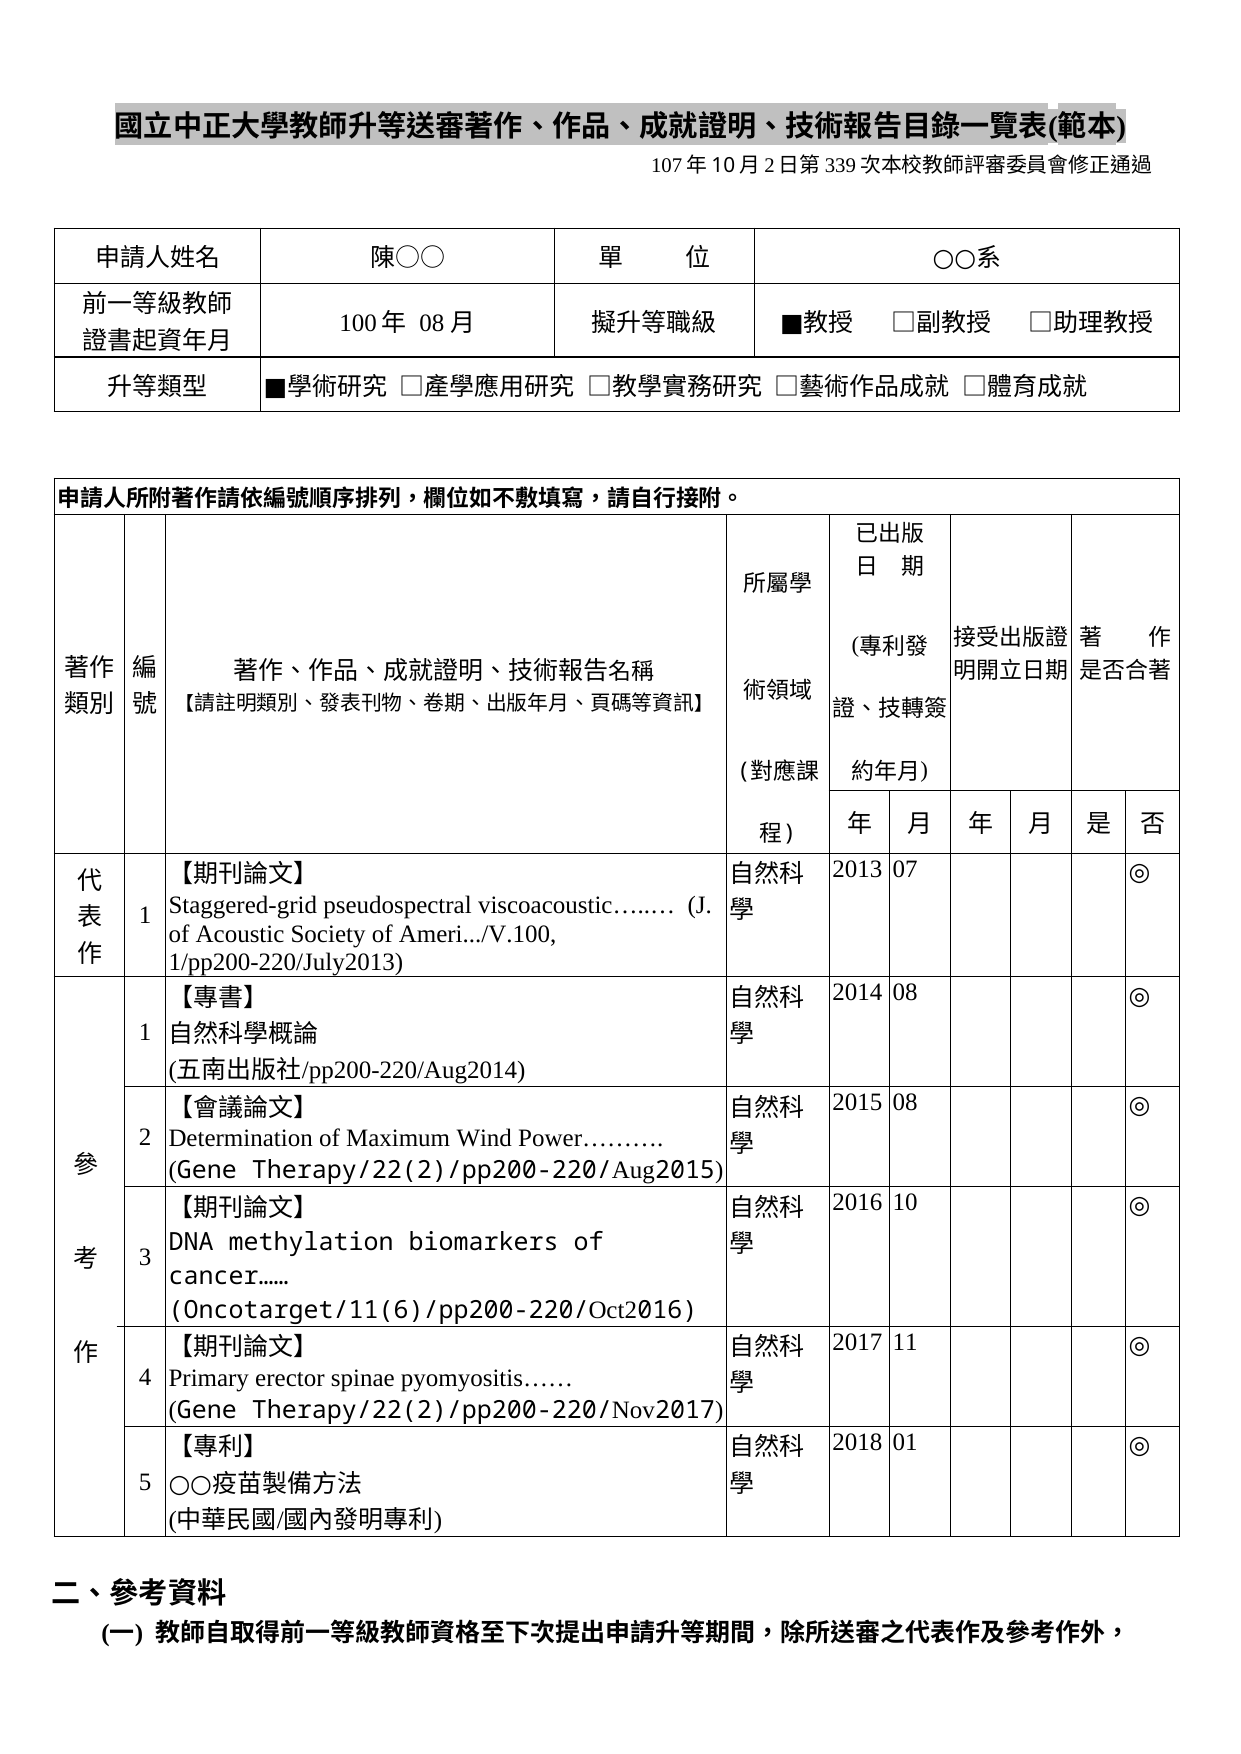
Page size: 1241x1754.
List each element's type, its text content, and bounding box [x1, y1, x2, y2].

table_cell [1011, 1187, 1071, 1326]
table_cell [1072, 1087, 1125, 1186]
table_cell 月 [1011, 791, 1071, 853]
table_header 申請人所附著作請依編號順序排列，欄位如不敷填寫，請自行接附。 [55, 479, 1179, 514]
table_cell 2018 [830, 1427, 889, 1536]
table_cell 1 [125, 977, 165, 1086]
table_cell [117, 1427, 124, 1536]
table_cell ◎ [1126, 1327, 1179, 1426]
table_cell 2017 [830, 1327, 889, 1426]
table_cell 08 [890, 977, 950, 1086]
table_cell [1072, 854, 1125, 976]
table_header ○○系 [755, 229, 1179, 283]
table_cell [1072, 977, 1125, 1086]
table_cell 擬升等職級 [555, 284, 754, 356]
table_cell 升等類型 [55, 358, 260, 411]
table_cell [1072, 1187, 1125, 1326]
table_cell [1072, 1327, 1125, 1426]
table_cell [117, 1327, 124, 1426]
table_cell 自然科學 [727, 1187, 829, 1326]
text 107年10月2日第339次本校教師評審委員會修正通過 [89, 145, 1152, 178]
table_cell 自然科學 [727, 977, 829, 1086]
table_cell 1 [125, 854, 165, 976]
table_cell [951, 1087, 1010, 1186]
table_cell [951, 977, 1010, 1086]
table_cell 自然科學 [727, 854, 829, 976]
table_cell [1011, 977, 1071, 1086]
table_cell ■學術研究 □產學應用研究 □教學實務研究 □藝術作品成就 □體育成就 [261, 358, 1179, 411]
table_cell [951, 1187, 1010, 1326]
table_cell 自然科學 [727, 1427, 829, 1536]
table_cell 【期刊論文】 DNA methylation biomarkers of cancer…… (Oncotarget/11(6)/pp200-220/Oct2016) [166, 1187, 726, 1326]
text 二、參考資料 [51, 1570, 1191, 1612]
table_cell 年 [830, 791, 889, 853]
table_cell 著作 類別 [55, 515, 124, 853]
table_cell ◎ [1126, 854, 1179, 976]
table_cell [1011, 854, 1071, 976]
table_cell [1011, 1327, 1071, 1426]
table_cell 2 [125, 1087, 165, 1186]
table_cell 2016 [830, 1187, 889, 1326]
table_cell [951, 1427, 1010, 1536]
table_cell 2014 [830, 977, 889, 1086]
table_header 陳○○ [261, 229, 554, 283]
table_cell 2015 [830, 1087, 889, 1186]
table_cell 11 [890, 1327, 950, 1426]
table_cell 【專書】 自然科學概論 (五南出版社/pp200-220/Aug2014) [166, 977, 726, 1086]
table_cell 著 作 是否合著 [1072, 515, 1179, 790]
table_cell [117, 977, 124, 1326]
table_cell 【期刊論文】 Staggered-grid pseudospectral viscoacoustic…..… (J. of Acoustic Society of Ameri.../V.100, 1/pp200-220/July2013) [166, 854, 726, 976]
table_cell [951, 1327, 1010, 1426]
table_cell ■教授 □副教授 □助理教授 [755, 284, 1179, 356]
table_cell 5 [125, 1427, 165, 1536]
table_cell 【會議論文】 Determination of Maximum Wind Power………. (Gene Therapy/22(2)/pp200-220/Aug2015) [166, 1087, 726, 1186]
text 國立中正大學教師升等送審著作、作品、成就證明、技術報告目錄一覽表(範本) [89, 103, 1152, 145]
table_cell 編號 [125, 515, 165, 853]
table_cell 4 [125, 1327, 165, 1426]
table_cell 已出版 日 期 (專利發證、技轉簽約年月) [830, 515, 950, 790]
table_cell 月 [890, 791, 950, 853]
table_cell 所屬學 術領域 (對應課程) [727, 515, 829, 853]
table_cell 自然科學 [727, 1087, 829, 1186]
table_cell ◎ [1126, 1087, 1179, 1186]
table_cell 08 [890, 1087, 950, 1186]
table_cell [1072, 1427, 1125, 1536]
table_header 單 位 [555, 229, 754, 283]
table_cell 自然科學 [727, 1327, 829, 1426]
table_cell 接受出版證明開立日期 [951, 515, 1071, 790]
table_cell 年 [951, 791, 1010, 853]
table_header 申請人姓名 [55, 229, 260, 283]
text (一) 教師自取得前一等級教師資格至下次提出申請升等期間，除所送審之代表作及參考作外， [101, 1612, 1191, 1649]
table_cell ◎ [1126, 1427, 1179, 1536]
table_cell ◎ [1126, 1187, 1179, 1326]
table_cell 否 [1126, 791, 1179, 853]
table_cell 100年 08 月 [261, 284, 554, 356]
table_cell [1011, 1427, 1071, 1536]
table_cell 01 [890, 1427, 950, 1536]
table_cell 著作、作品、成就證明、技術報告名稱 【請註明類別、發表刊物、卷期、出版年月、頁碼等資訊】 [166, 515, 726, 853]
table_cell 代 表 作 [55, 854, 124, 976]
table_cell [951, 854, 1010, 976]
table_cell 3 [125, 1187, 165, 1326]
table_cell 【期刊論文】 Primary erector spinae pyomyositis…… (Gene Therapy/22(2)/pp200-220/Nov2017) [166, 1327, 726, 1426]
table_cell 參 考 作 [55, 977, 117, 1536]
table_cell 前一等級教師 證書起資年月 [55, 284, 260, 356]
table_cell 【專利】 ○○疫苗製備方法 (中華民國/國內發明專利) [166, 1427, 726, 1536]
table_cell 10 [890, 1187, 950, 1326]
table_cell [1011, 1087, 1071, 1186]
table_cell 是 [1072, 791, 1125, 853]
table_cell 2013 [830, 854, 889, 976]
table_cell 07 [890, 854, 950, 976]
table_cell ◎ [1126, 977, 1179, 1086]
